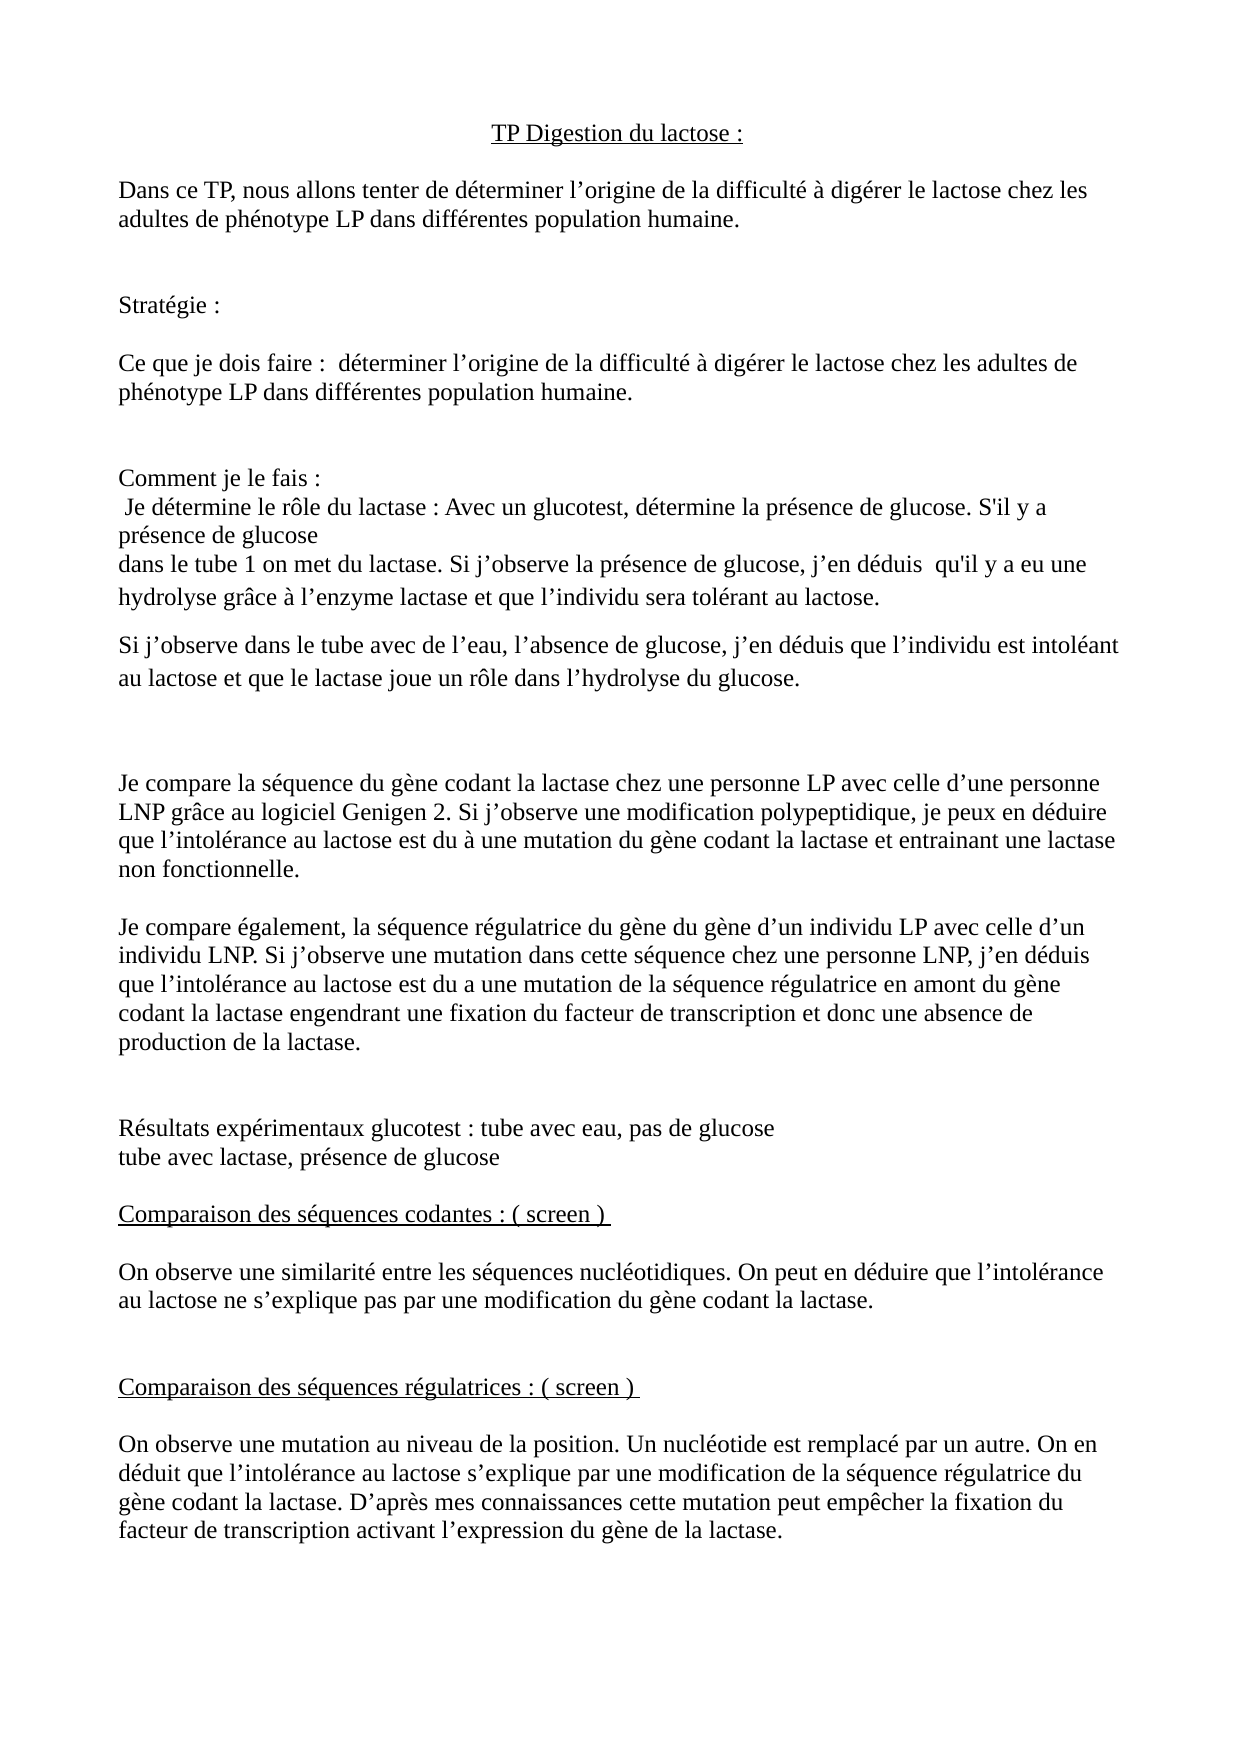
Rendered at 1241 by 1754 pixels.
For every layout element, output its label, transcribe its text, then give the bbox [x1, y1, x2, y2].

text Dans ce TP, nous allons tenter de déterminer l’origine de la difficulté à digérer le lactose chez les adultes de phénotype LP dans différentes population humaine. [118, 176, 1122, 262]
text Comparaison des séquences codantes : ( screen ) [118, 1199, 1122, 1228]
text Comparaison des séquences régulatrices : ( screen ) [118, 1372, 1122, 1401]
text Je compare également, la séquence régulatrice du gène du gène d’un individu LP avec celle d’un individu LNP. Si j’observe une mutation dans cette séquence chez une personne LNP, j’en déduis que l’intolérance au lactose est du a une mutation de la séquence régulatrice en amont du gène codant la lactase engendrant une fixation du facteur de transcription et donc une absence de production de la lactase. [118, 912, 1122, 1056]
text Je détermine le rôle du lactase : Avec un glucotest, détermine la présence de glucose. S'il y a présence de glucose [118, 492, 1122, 549]
text Si j’observe dans le tube avec de l’eau, l’absence de glucose, j’en déduis que l’individu est intoléant au lactose et que le lactase joue un rôle dans l’hydrolyse du glucose. [118, 630, 1122, 692]
text On observe une similarité entre les séquences nucléotidiques. On peut en déduire que l’intolérance au lactose ne s’explique pas par une modification du gène codant la lactase. [118, 1257, 1122, 1314]
text Résultats expérimentaux glucotest : tube avec eau, pas de glucose [118, 1113, 1122, 1142]
text tube avec lactase, présence de glucose [118, 1142, 1122, 1171]
text Comment je le fais : [118, 463, 1122, 492]
text On observe une mutation au niveau de la position. Un nucléotide est remplacé par un autre. On en déduit que l’intolérance au lactose s’explique par une modification de la séquence régulatrice du gène codant la lactase. D’après mes connaissances cette mutation peut empêcher la fixation du facteur de transcription activant l’expression du gène de la lactase. [118, 1429, 1122, 1544]
text Stratégie : [118, 291, 1122, 319]
text Ce que je dois faire : déterminer l’origine de la difficulté à digérer le lactose chez les adultes de phénotype LP dans différentes population humaine. [118, 348, 1122, 406]
text Je compare la séquence du gène codant la lactase chez une personne LP avec celle d’une personne LNP grâce au logiciel Genigen 2. Si j’observe une modification polypeptidique, je peux en déduire que l’intolérance au lactose est du à une mutation du gène codant la lactase et entrainant une lactase non fonctionnelle. [118, 768, 1122, 883]
text TP Digestion du lactose : [118, 118, 1122, 147]
text dans le tube 1 on met du lactase. Si j’observe la présence de glucose, j’en déduis qu'il y a eu une hydrolyse grâce à l’enzyme lactase et que l’individu sera tolérant au lactose. [118, 549, 1122, 611]
